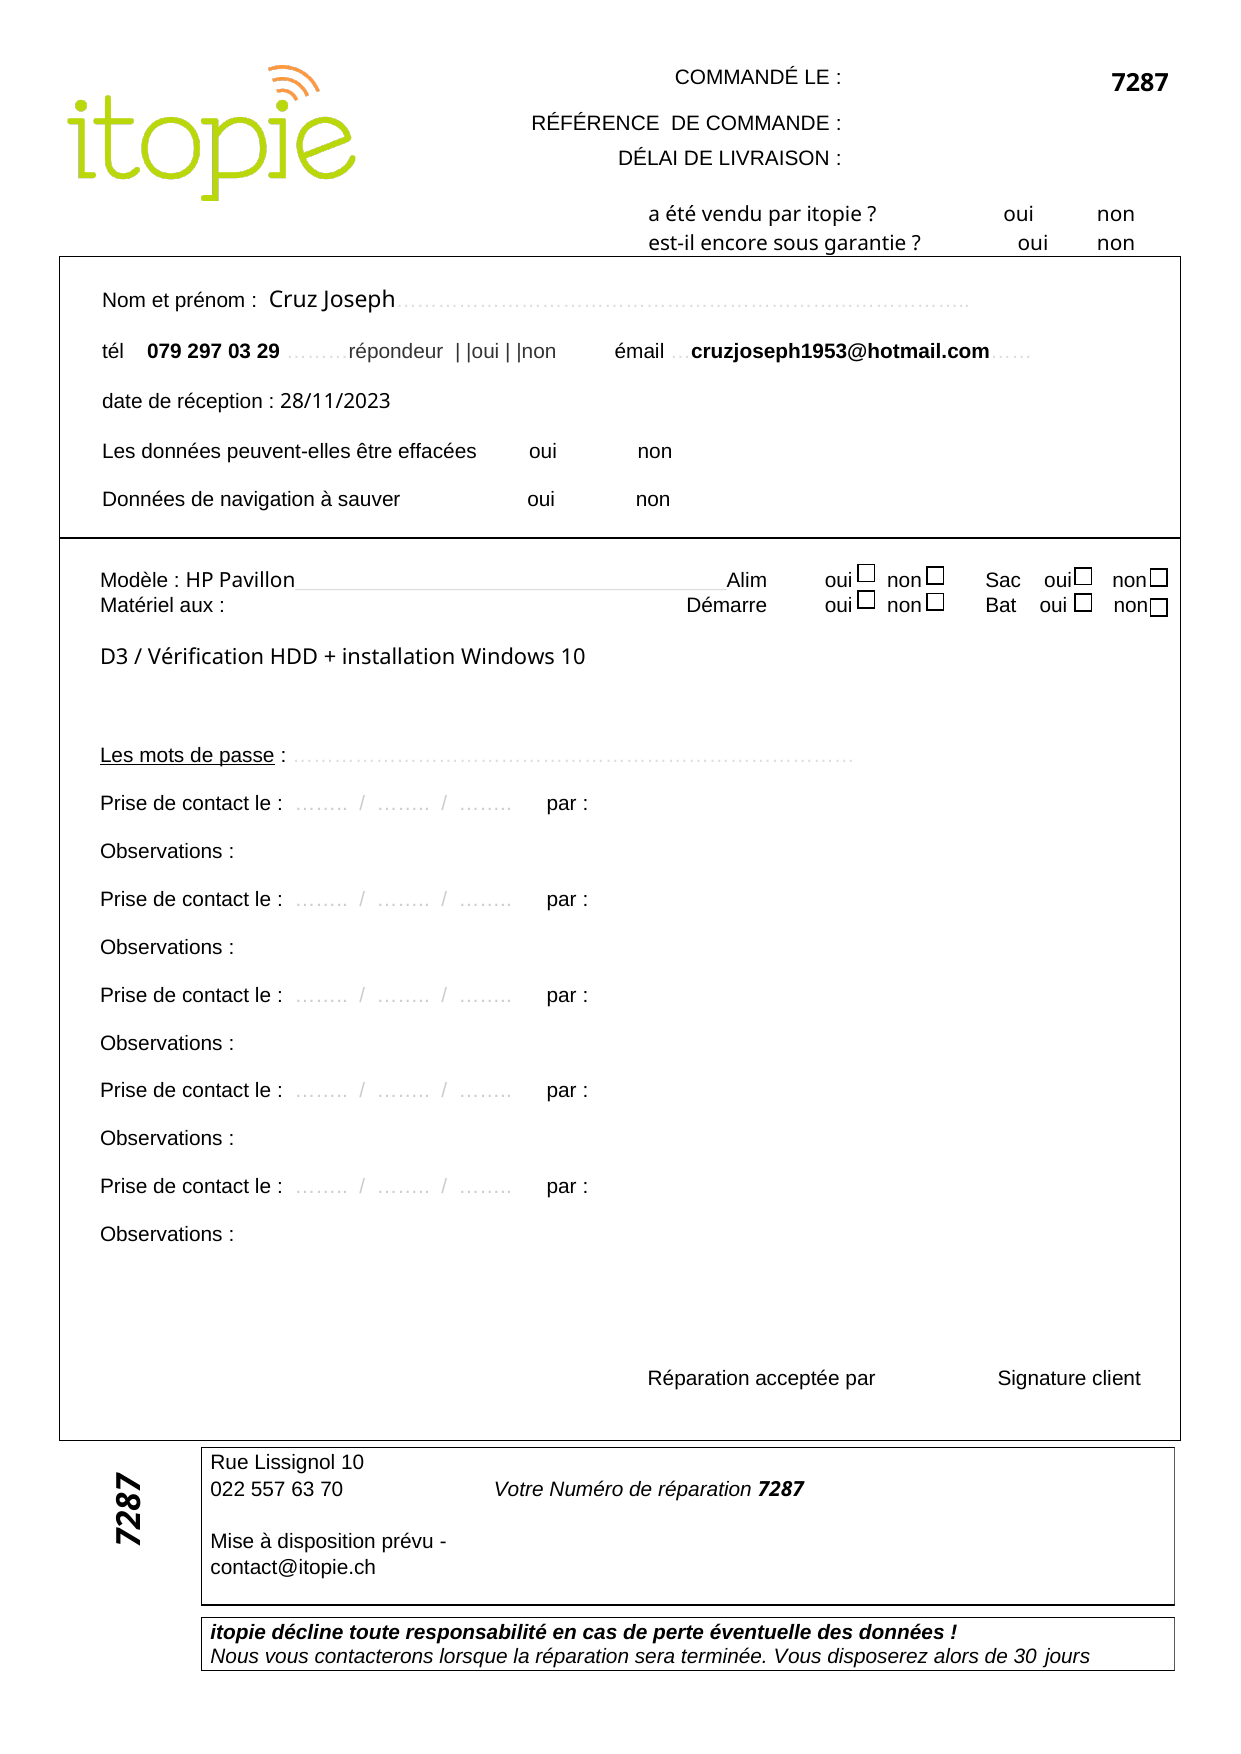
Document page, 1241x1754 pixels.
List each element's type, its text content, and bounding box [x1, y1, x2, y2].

text Prise de contact le : …….. / …….. / …….. par : [60, 883, 1180, 911]
text a été vendu par itopie ? oui non [59, 199, 1181, 228]
text Observations : [60, 1027, 1180, 1054]
text Réparation acceptée par Signature client [60, 1363, 1180, 1390]
text Modèle : HP Pavillon Alim oui non Sac oui non [879, 562, 925, 590]
table_cell DÉLAI DE LIVRAISON : [490, 140, 847, 175]
text D3 / Vérification HDD + installation Windows 10 [60, 638, 1180, 671]
table_header 7287 [847, 59, 1180, 104]
text Prise de contact le : …….. / …….. / …….. par : [60, 788, 1180, 815]
text Prise de contact le : …….. / …….. / …….. par : [60, 1171, 1180, 1198]
table_cell RÉFÉRENCE DE COMMANDE : [490, 105, 847, 140]
text est-il encore sous garantie ? oui non [59, 228, 1181, 256]
text Données de navigation à sauver oui non [60, 484, 1180, 511]
text Prise de contact le : …….. / …….. / …….. par : [60, 979, 1180, 1006]
table_cell [847, 140, 1180, 175]
text Observations : [60, 1123, 1180, 1150]
text Observations : [60, 1219, 1180, 1246]
text Modèle : HP Pavillon Alim oui non Sac oui non [60, 562, 856, 590]
text Les données peuvent-elles être effacées oui non [60, 436, 1180, 463]
table_cell [847, 105, 1180, 140]
text Modèle : HP Pavillon Alim oui non Sac oui non [948, 562, 1180, 590]
text date de réception : 28/11/2023 [60, 383, 1180, 415]
table_cell itopie décline toute responsabilité en cas de perte éventuelle des données ! Nous vous contacterons lorsque la réparation sera terminée. Vous disposerez alors de 30 jours [195, 1611, 1180, 1677]
text Matériel aux : Démarre oui non Bat oui non [60, 590, 1180, 617]
text tél 079 297 03 29 ………répondeur | |oui | |non émail …cruzjoseph1953@hotmail.com…… [60, 335, 1180, 362]
table_header 7287 [59, 1441, 195, 1677]
text Nom et prénom : Cruz Joseph……………………………………………………………………….. [60, 280, 1180, 314]
table_header Rue Lissignol 10 022 557 63 70 Votre Numéro de réparation 7287 Mise à disposition prévu - contact@itopie.ch [195, 1441, 1180, 1611]
text Les mots de passe : ……………………………………………………………………… [60, 740, 1180, 767]
text Observations : [60, 931, 1180, 958]
text Observations : [60, 836, 1180, 863]
table_header COMMANDÉ LE : [490, 59, 847, 104]
picture [67, 65, 356, 201]
text Prise de contact le : …….. / …….. / …….. par : [60, 1075, 1180, 1102]
